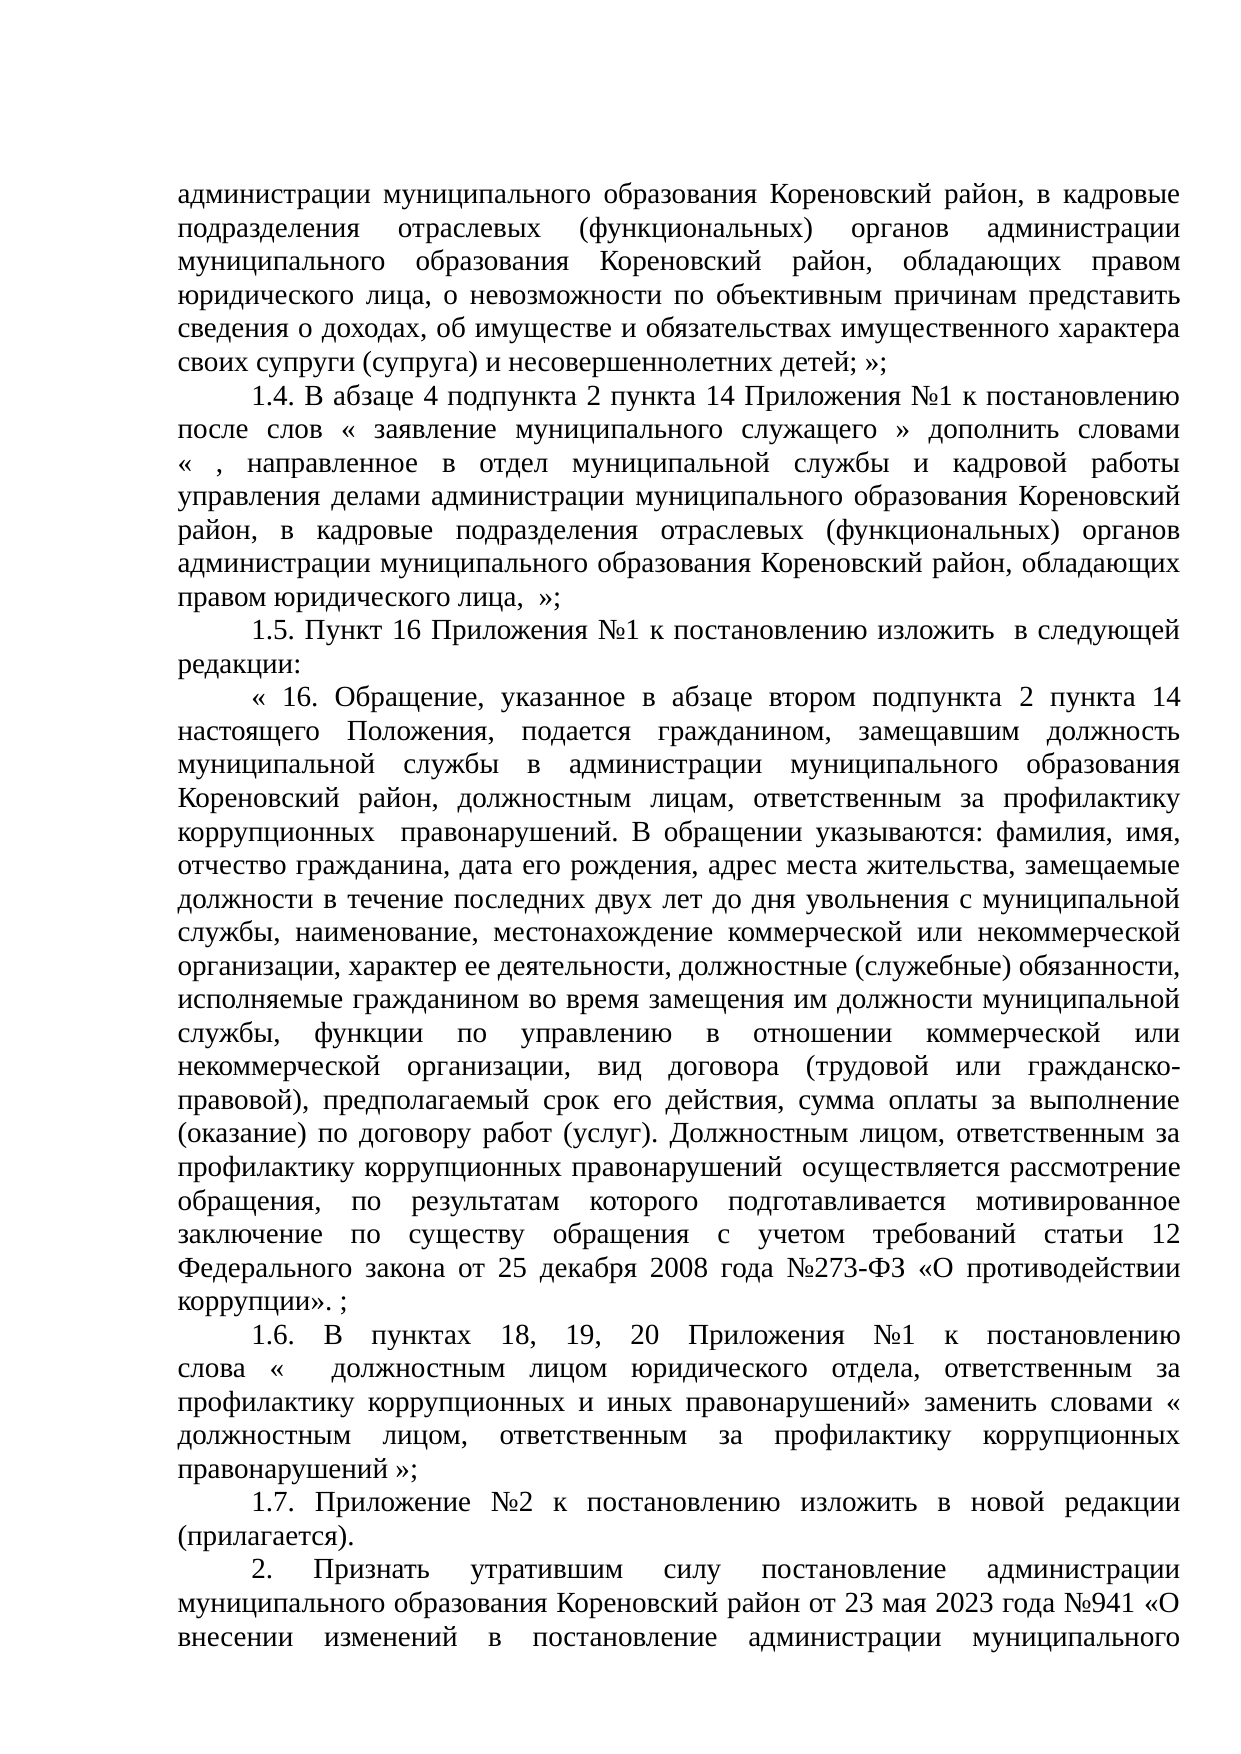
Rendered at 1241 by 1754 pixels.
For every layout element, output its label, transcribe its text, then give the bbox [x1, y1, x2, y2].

text 1.6. В пунктах 18, 19, 20 Приложения №1 к постановлению слова « должностным лицом юридического отдела, ответственным за профилактику коррупционных и иных правонарушений» заменить словами « должностным лицом, ответственным за профилактику коррупционных правонарушений »; [177, 1317, 1181, 1484]
text 1.4. В абзаце 4 подпункта 2 пункта 14 Приложения №1 к постановлению после слов « заявление муниципального служащего » дополнить словами « , направленное в отдел муниципальной службы и кадровой работы управления делами администрации муниципального образования Кореновский район, в кадровые подразделения отраслевых (функциональных) органов администрации муниципального образования Кореновский район, обладающих правом юридического лица, »; [177, 378, 1181, 612]
text администрации муниципального образования Кореновский район, в кадровые подразделения отраслевых (функциональных) органов администрации муниципального образования Кореновский район, обладающих правом юридического лица, о невозможности по объективным причинам представить сведения о доходах, об имуществе и обязательствах имущественного характера своих супруги (супруга) и несовершеннолетних детей; »; [177, 176, 1181, 378]
text « 16. Обращение, указанное в абзаце втором подпункта 2 пункта 14 настоящего Положения, подается гражданином, замещавшим должность муниципальной службы в администрации муниципального образования Кореновский район, должностным лицам, ответственным за профилактику коррупционных правонарушений. В обращении указываются: фамилия, имя, отчество гражданина, дата его рождения, адрес места жительства, замещаемые должности в течение последних двух лет до дня увольнения с муниципальной службы, наименование, местонахождение коммерческой или некоммерческой организации, характер ее деятельности, должностные (служебные) обязанности, исполняемые гражданином во время замещения им должности муниципальной службы, функции по управлению в отношении коммерческой или некоммерческой организации, вид договора (трудовой или гражданско-правовой), предполагаемый срок его действия, сумма оплаты за выполнение (оказание) по договору работ (услуг). Должностным лицом, ответственным за профилактику коррупционных правонарушений осуществляется рассмотрение обращения, по результатам которого подготавливается мотивированное заключение по существу обращения с учетом требований статьи 12 Федерального закона от 25 декабря 2008 года №273-ФЗ «О противодействии коррупции». ; [177, 679, 1181, 1317]
text 1.7. Приложение №2 к постановлению изложить в новой редакции (прилагается). [177, 1484, 1181, 1552]
text 2. Признать утратившим силу постановление администрации муниципального образования Кореновский район от 23 мая 2023 года №941 «О внесении изменений в постановление администрации муниципального [177, 1552, 1181, 1652]
text 1.5. Пункт 16 Приложения №1 к постановлению изложить в следующей редакции: [177, 612, 1181, 679]
